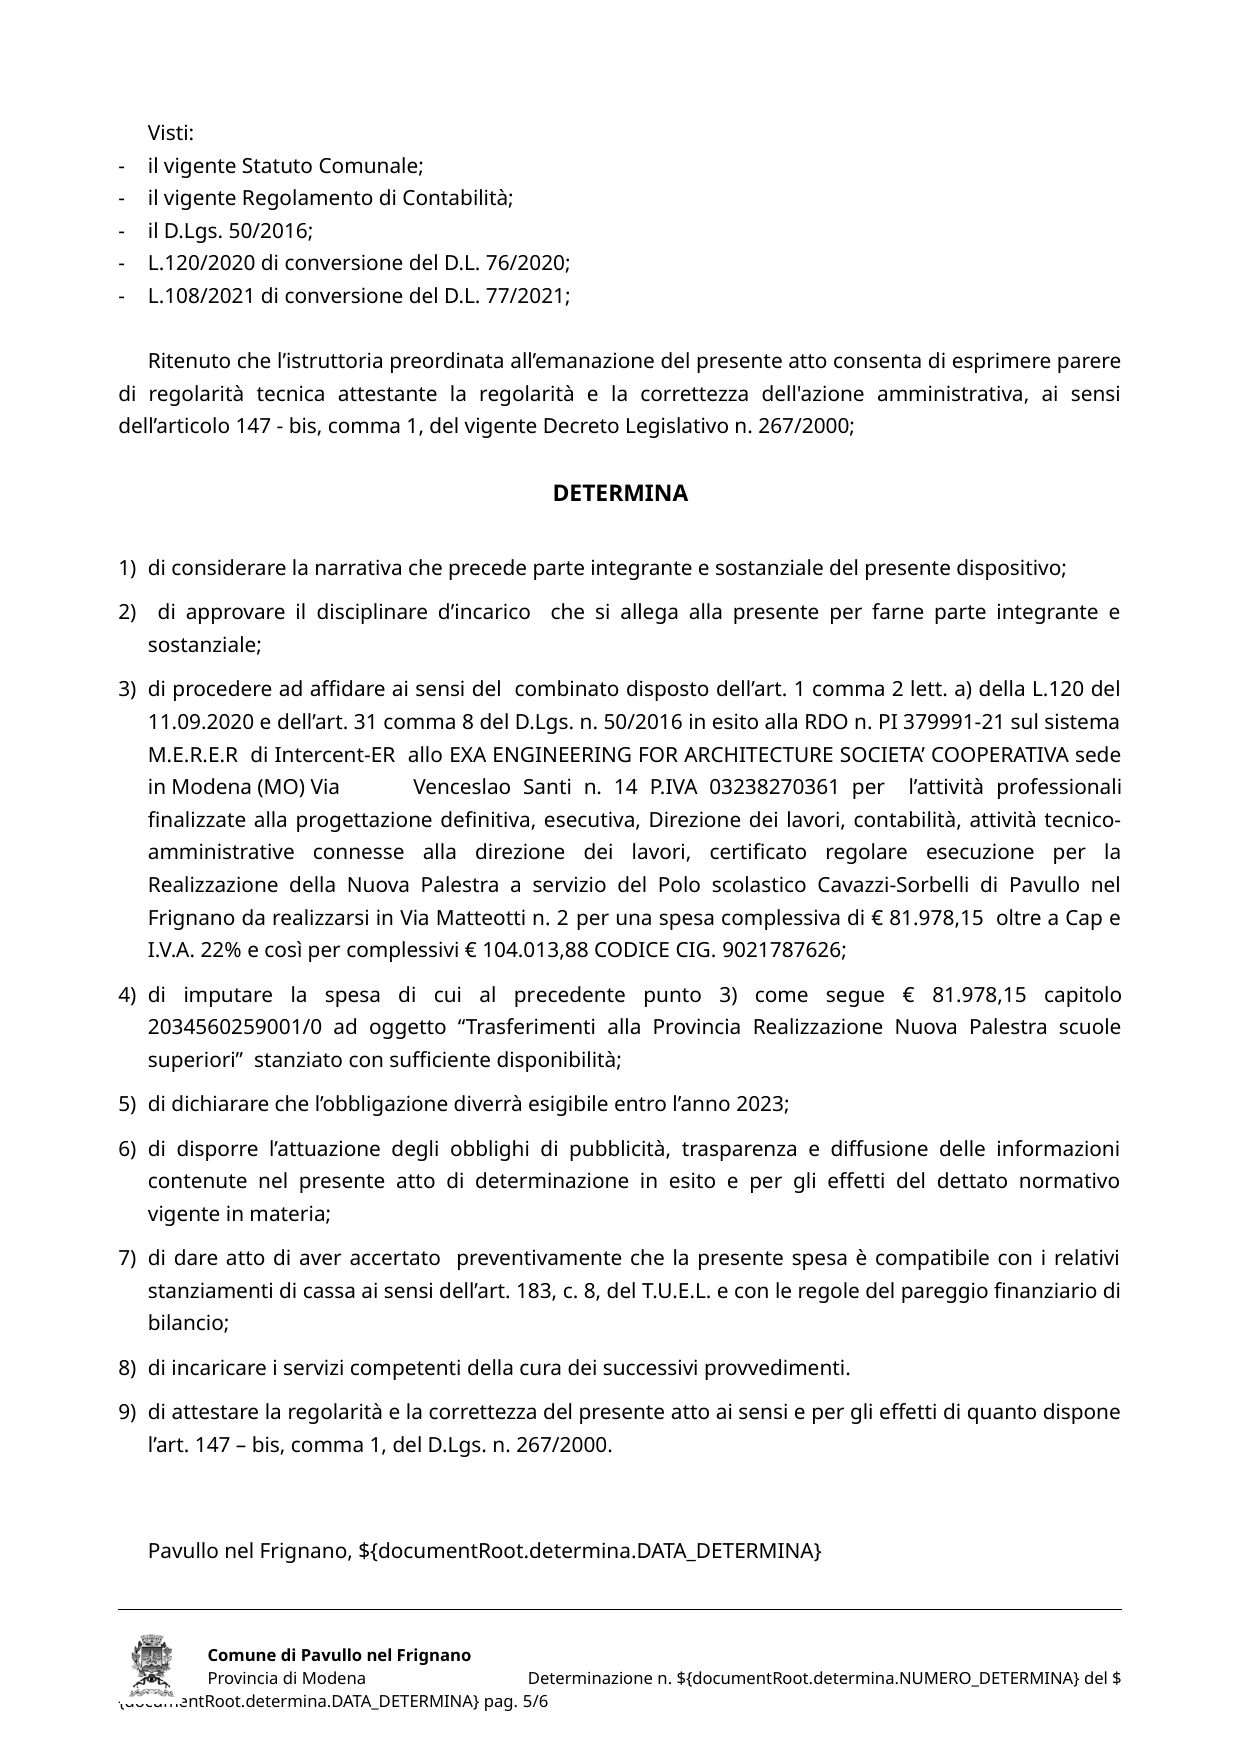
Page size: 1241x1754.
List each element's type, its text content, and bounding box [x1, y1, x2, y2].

list di attestare la regolarità e la correttezza del presente atto ai sensi e per gli effetti di quanto dispone l’art. 147 – bis, comma 1, del D.Lgs. n. 267/2000. [118, 1397, 1122, 1458]
picture [120, 1631, 183, 1704]
text Ritenuto che l’istruttoria preordinata all’emanazione del presente atto consenta di esprimere parere di regolarità tecnica attestante la regolarità e la correttezza dell'azione amministrativa, ai sensi dell’articolo 147 - bis, comma 1, del vigente Decreto Legislativo n. 267/2000; [118, 346, 1122, 440]
list di procedere ad affidare ai sensi del combinato disposto dell’art. 1 comma 2 lett. a) della L.120 del 11.09.2020 e dell’art. 31 comma 8 del D.Lgs. n. 50/2016 in esito alla RDO n. PI 379991-21 sul sistema M.E.R.E.R di Intercent-ER allo EXA ENGINEERING FOR ARCHITECTURE SOCIETA’ COOPERATIVA sede in Modena (MO) Via Venceslao Santi n. 14 P.IVA 03238270361 per l’attività professionali finalizzate alla progettazione definitiva, esecutiva, Direzione dei lavori, contabilità, attività tecnico-amministrative connesse alla direzione dei lavori, certificato regolare esecuzione per la Realizzazione della Nuova Palestra a servizio del Polo scolastico Cavazzi-Sorbelli di Pavullo nel Frignano da realizzarsi in Via Matteotti n. 2 per una spesa complessiva di € 81.978,15 oltre a Cap e I.V.A. 22% e così per complessivi € 104.013,88 CODICE CIG. 9021787626; [118, 674, 1122, 964]
list di dichiarare che l’obbligazione diverrà esigibile entro l’anno 2023; [118, 1089, 1122, 1118]
text Visti: [118, 118, 1122, 147]
list di approvare il disciplinare d’incarico che si allega alla presente per farne parte integrante e sostanziale; [118, 597, 1122, 658]
text DETERMINA [118, 477, 1122, 508]
list di dare atto di aver accertato preventivamente che la presente spesa è compatibile con i relativi stanziamenti di cassa ai sensi dell’art. 183, c. 8, del T.U.E.L. e con le regole del pareggio finanziario di bilancio; [118, 1243, 1122, 1337]
list L.120/2020 di conversione del D.L. 76/2020; [118, 248, 1122, 277]
list di disporre l’attuazione degli obblighi di pubblicità, trasparenza e diffusione delle informazioni contenute nel presente atto di determinazione in esito e per gli effetti del dettato normativo vigente in materia; [118, 1134, 1122, 1227]
list il vigente Regolamento di Contabilità; [118, 183, 1122, 212]
list di imputare la spesa di cui al precedente punto 3) come segue € 81.978,15 capitolo 2034560259001/0 ad oggetto “Trasferimenti alla Provincia Realizzazione Nuova Palestra scuole superiori” stanziato con sufficiente disponibilità; [118, 980, 1122, 1073]
list il vigente Statuto Comunale; [118, 151, 1122, 179]
text Pavullo nel Frignano, ${documentRoot.determina.DATA_DETERMINA} [118, 1536, 1122, 1565]
list di incaricare i servizi competenti della cura dei successivi provvedimenti. [118, 1353, 1122, 1381]
list di considerare la narrativa che precede parte integrante e sostanziale del presente dispositivo; [118, 553, 1122, 582]
list il D.Lgs. 50/2016; [118, 216, 1122, 244]
list L.108/2021 di conversione del D.L. 77/2021; [118, 281, 1122, 309]
